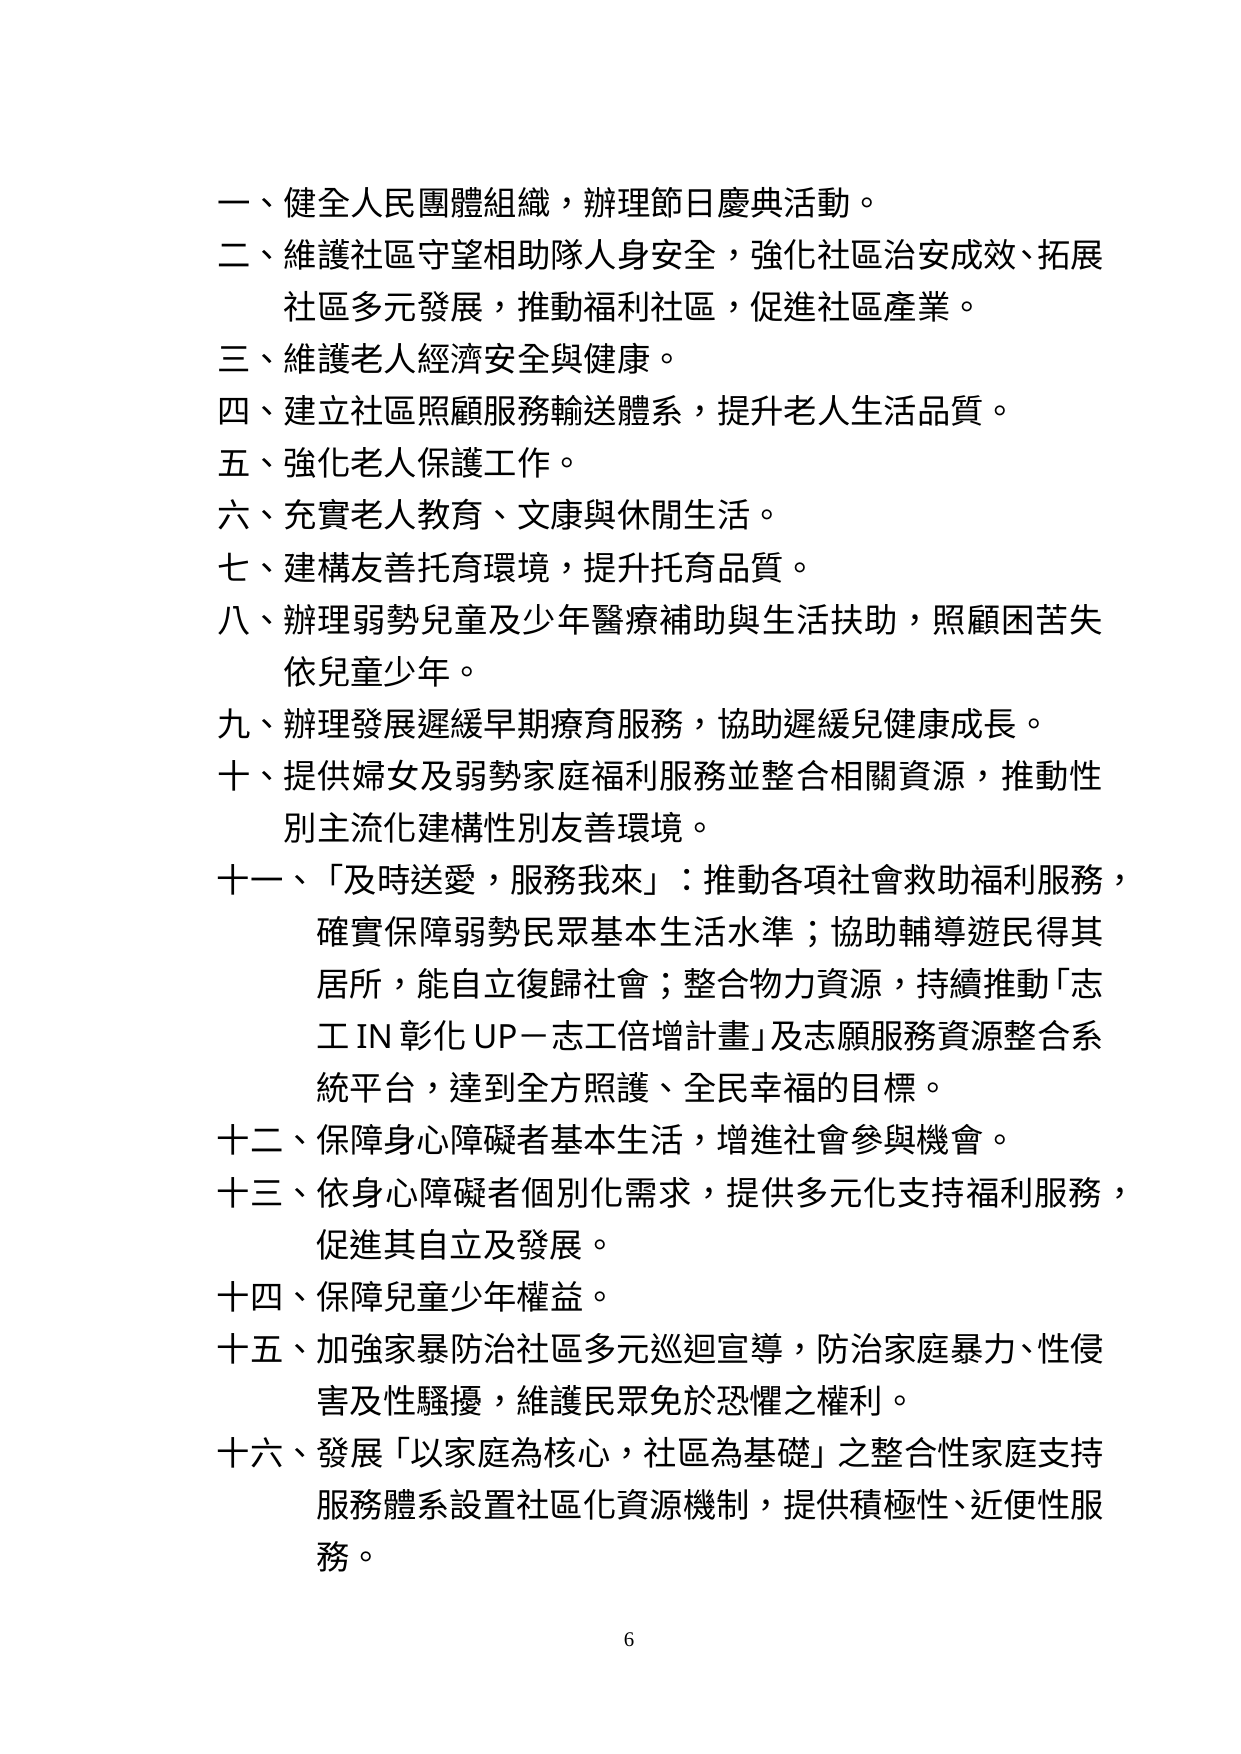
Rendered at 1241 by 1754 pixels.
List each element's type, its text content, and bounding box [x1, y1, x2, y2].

list 健全人民團體組織，辦理節日慶典活動。 [217, 174, 1104, 226]
list 提供婦女及弱勢家庭福利服務並整合相關資源，推動性別主流化建構性別友善環境。 [217, 747, 1104, 851]
list 加強家暴防治社區多元巡迴宣導，防治家庭暴力、性侵害及性騷擾，維護民眾免於恐懼之權利。 [217, 1319, 1104, 1424]
list 依身心障礙者個別化需求，提供多元化支持福利服務，促進其自立及發展。 [217, 1163, 1104, 1267]
list 保障身心障礙者基本生活，增進社會參與機會。 [217, 1111, 1104, 1163]
list 「及時送愛，服務我來」：推動各項社會救助福利服務，確實保障弱勢民眾基本生活水準；協助輔導遊民得其居所，能自立復歸社會；整合物力資源，持續推動「志工IN彰化UP－志工倍增計畫」及志願服務資源整合系統平台，達到全方照護、全民幸福的目標。 [217, 851, 1104, 1111]
list 發展「以家庭為核心，社區為基礎」之整合性家庭支持服務體系設置社區化資源機制，提供積極性、近便性服務。 [217, 1424, 1104, 1580]
list 辦理發展遲緩早期療育服務，協助遲緩兒健康成長。 [217, 694, 1104, 747]
list 維護老人經濟安全與健康。 [217, 330, 1104, 382]
list 建立社區照顧服務輸送體系，提升老人生活品質。 [217, 382, 1104, 434]
list 建構友善托育環境，提升托育品質。 [217, 538, 1104, 590]
list 保障兒童少年權益。 [217, 1267, 1104, 1319]
list 充實老人教育、文康與休閒生活。 [217, 486, 1104, 538]
list 強化老人保護工作。 [217, 434, 1104, 486]
list 維護社區守望相助隊人身安全，強化社區治安成效、拓展社區多元發展，推動福利社區，促進社區產業。 [217, 226, 1104, 330]
list 辦理弱勢兒童及少年醫療補助與生活扶助，照顧困苦失依兒童少年。 [217, 590, 1104, 694]
